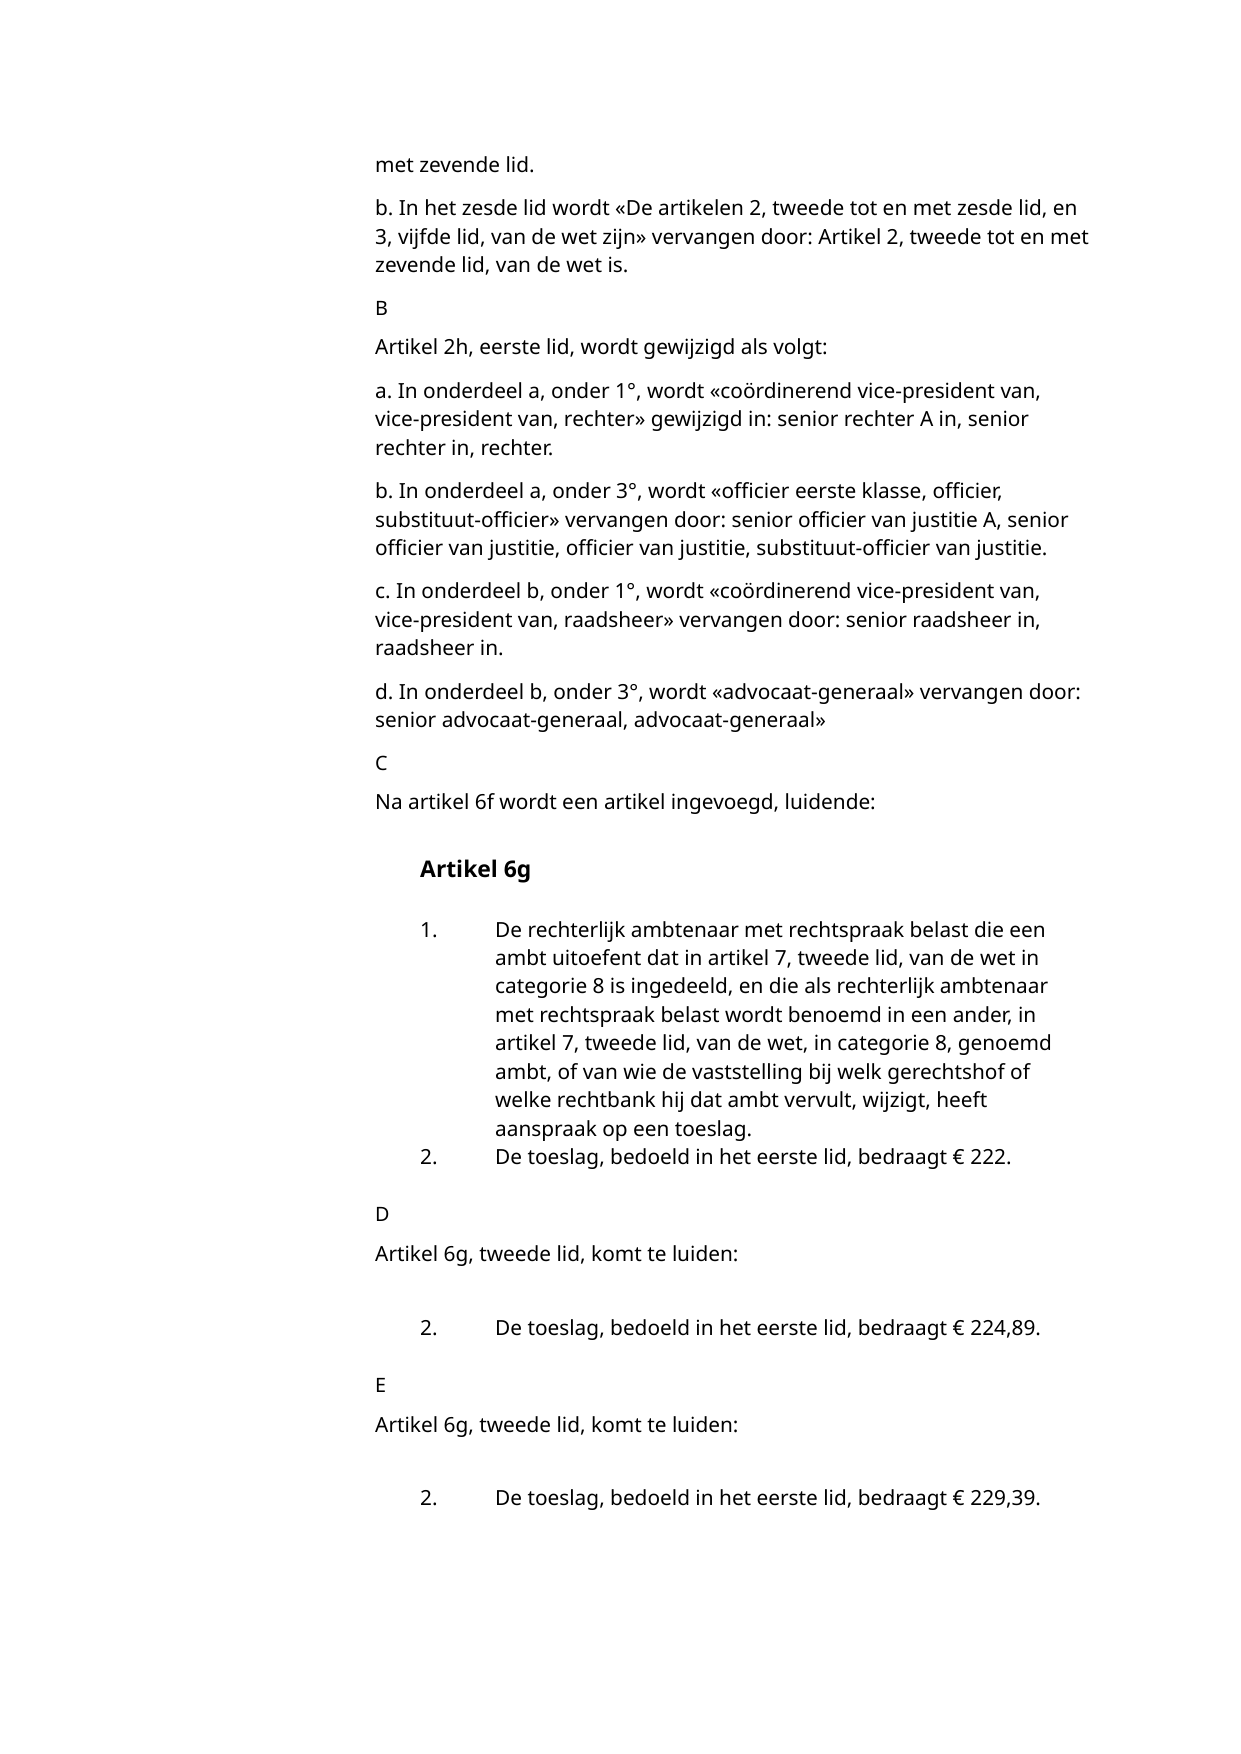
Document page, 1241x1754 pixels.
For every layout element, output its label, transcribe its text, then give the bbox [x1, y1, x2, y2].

text C [375, 749, 1090, 776]
text Na artikel 6f wordt een artikel ingevoegd, luidende: [375, 787, 1090, 816]
text a. In onderdeel a, onder 1°, wordt «coördinerend vice-president van, vice-president van, rechter» gewijzigd in: senior rechter A in, senior rechter in, rechter. [375, 376, 1090, 461]
list De toeslag, bedoeld in het eerste lid, bedraagt € 229,39. [420, 1483, 1090, 1512]
text c. In onderdeel b, onder 1°, wordt «coördinerend vice-president van, vice-president van, raadsheer» vervangen door: senior raadsheer in, raadsheer in. [375, 577, 1090, 662]
list De rechterlijk ambtenaar met rechtspraak belast die een ambt uitoefent dat in artikel 7, tweede lid, van de wet in categorie 8 is ingedeeld, en die als rechterlijk ambtenaar met rechtspraak belast wordt benoemd in een ander, in artikel 7, tweede lid, van de wet, in categorie 8, genoemd ambt, of van wie de vaststelling bij welk gerechtshof of welke rechtbank hij dat ambt vervult, wijzigt, heeft aanspraak op een toeslag. [420, 915, 1090, 1142]
text E [375, 1371, 1090, 1398]
text D [375, 1201, 1090, 1228]
text Artikel 6g, tweede lid, komt te luiden: [375, 1410, 1090, 1438]
text Artikel 6g, tweede lid, komt te luiden: [375, 1239, 1090, 1268]
list De toeslag, bedoeld in het eerste lid, bedraagt € 224,89. [420, 1313, 1090, 1341]
text b. In het zesde lid wordt «De artikelen 2, tweede tot en met zesde lid, en 3, vijfde lid, van de wet zijn» vervangen door: Artikel 2, tweede tot en met zevende lid, van de wet is. [375, 193, 1090, 279]
text met zevende lid. [375, 150, 1090, 178]
list De toeslag, bedoeld in het eerste lid, bedraagt € 222. [420, 1142, 1090, 1171]
text Artikel 2h, eerste lid, wordt gewijzigd als volgt: [375, 332, 1090, 361]
text B [375, 294, 1090, 321]
text d. In onderdeel b, onder 3°, wordt «advocaat-generaal» vervangen door: senior advocaat-generaal, advocaat-generaal» [375, 677, 1090, 734]
subtitle Artikel 6g [420, 853, 1090, 885]
text b. In onderdeel a, onder 3°, wordt «officier eerste klasse, officier, substituut-officier» vervangen door: senior officier van justitie A, senior officier van justitie, officier van justitie, substituut-officier van justitie. [375, 476, 1090, 562]
